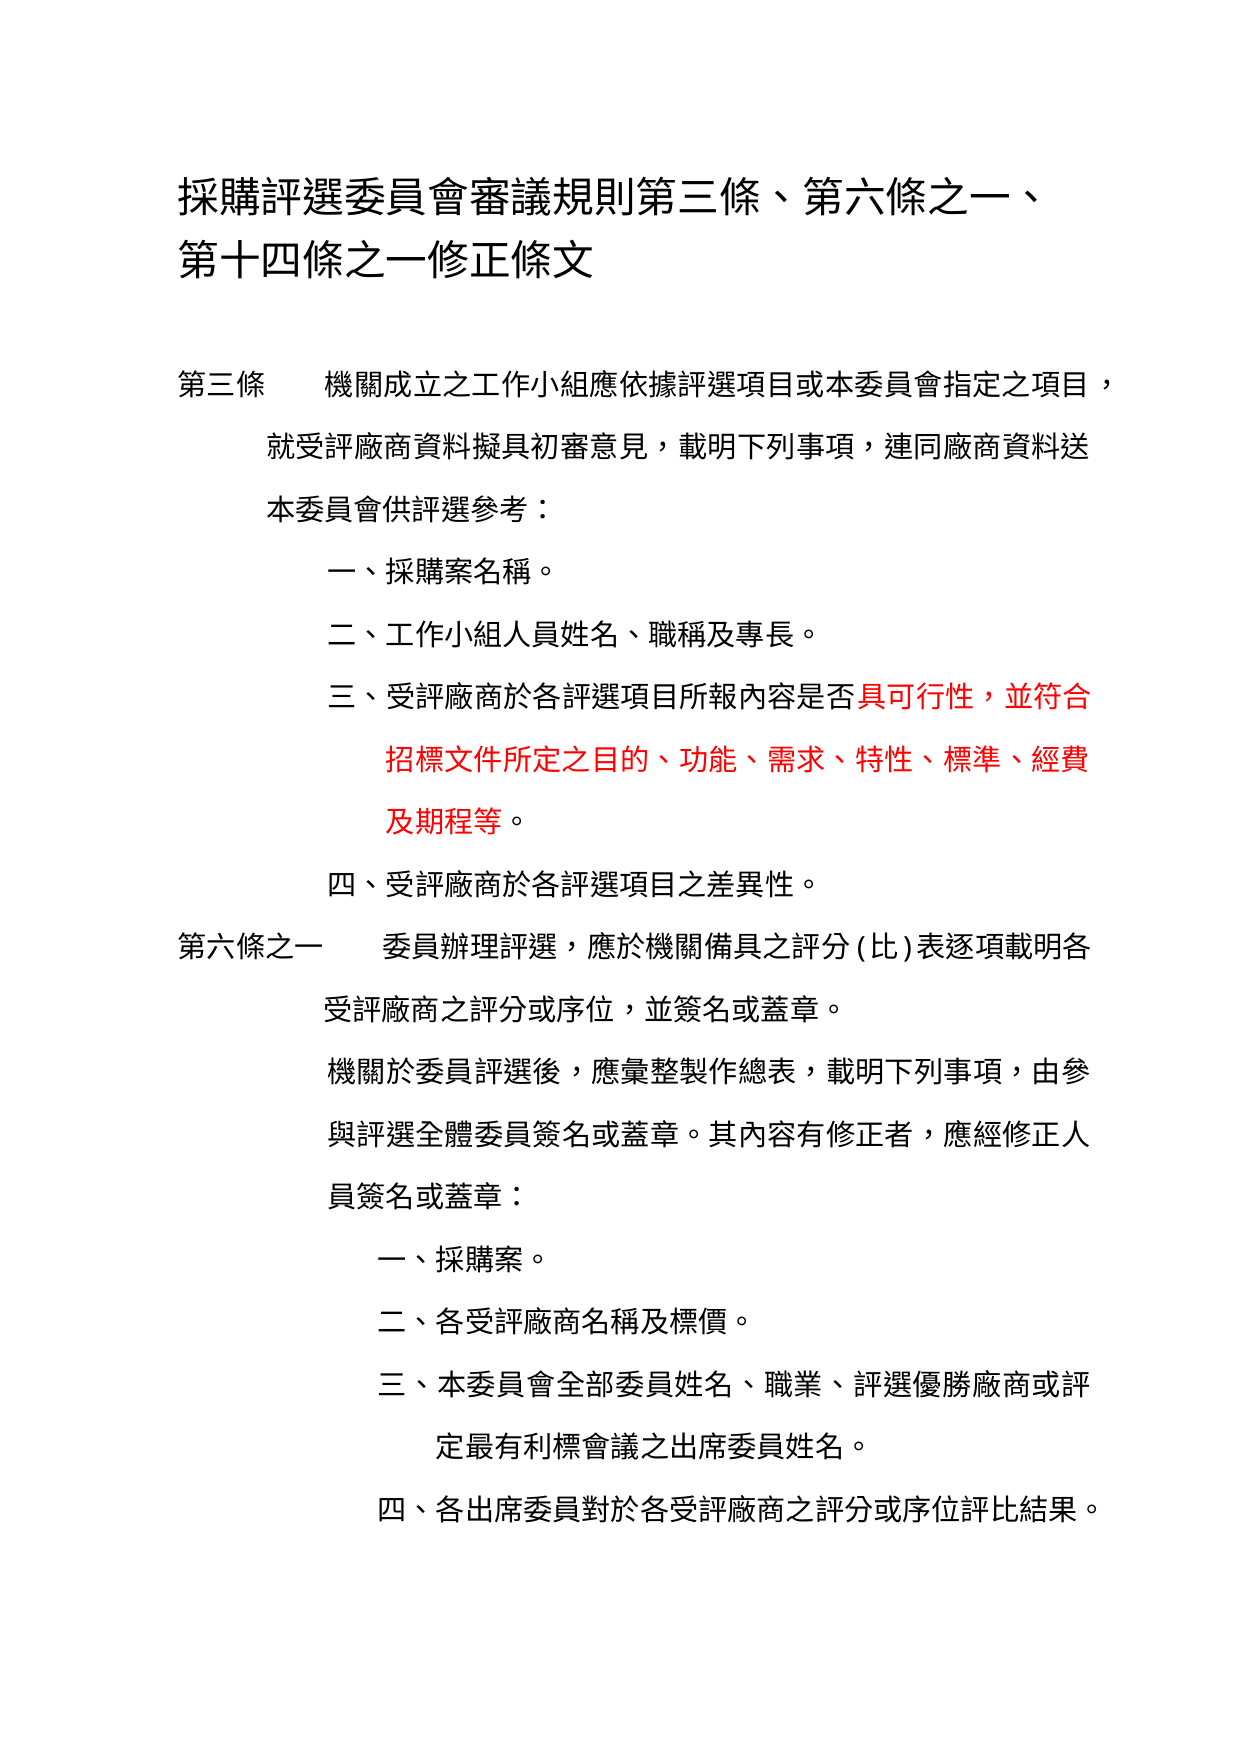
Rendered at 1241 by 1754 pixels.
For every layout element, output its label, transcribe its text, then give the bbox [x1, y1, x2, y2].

text 二、工作小組人員姓名、職稱及專長。 [327, 591, 1092, 653]
text 三、受評廠商於各評選項目所報內容是否具可行性，並符合招標文件所定之目的、功能、需求、特性、標準、經費及期程等。 [327, 653, 1092, 841]
text 三、本委員會全部委員姓名、職業、評選優勝廠商或評定最有利標會議之出席委員姓名。 [377, 1341, 1092, 1466]
text 第六條之一 委員辦理評選，應於機關備具之評分(比)表逐項載明各受評廠商之評分或序位，並簽名或蓋章。 [177, 903, 1092, 1028]
text 一、採購案名稱。 [327, 528, 1092, 591]
text 一、採購案。 [377, 1216, 1092, 1278]
text 機關於委員評選後，應彙整製作總表，載明下列事項，由參與評選全體委員簽名或蓋章。其內容有修正者，應經修正人員簽名或蓋章： [327, 1028, 1092, 1216]
text 二、各受評廠商名稱及標價。 [377, 1278, 1092, 1341]
text 四、受評廠商於各評選項目之差異性。 [327, 841, 1092, 903]
text 採購評選委員會審議規則第三條、第六條之一、第十四條之一修正條文 [177, 153, 1092, 278]
text 第三條 機關成立之工作小組應依據評選項目或本委員會指定之項目，就受評廠商資料擬具初審意見，載明下列事項，連同廠商資料送本委員會供評選參考： [177, 341, 1092, 528]
text 四、各出席委員對於各受評廠商之評分或序位評比結果。 [377, 1466, 1092, 1528]
